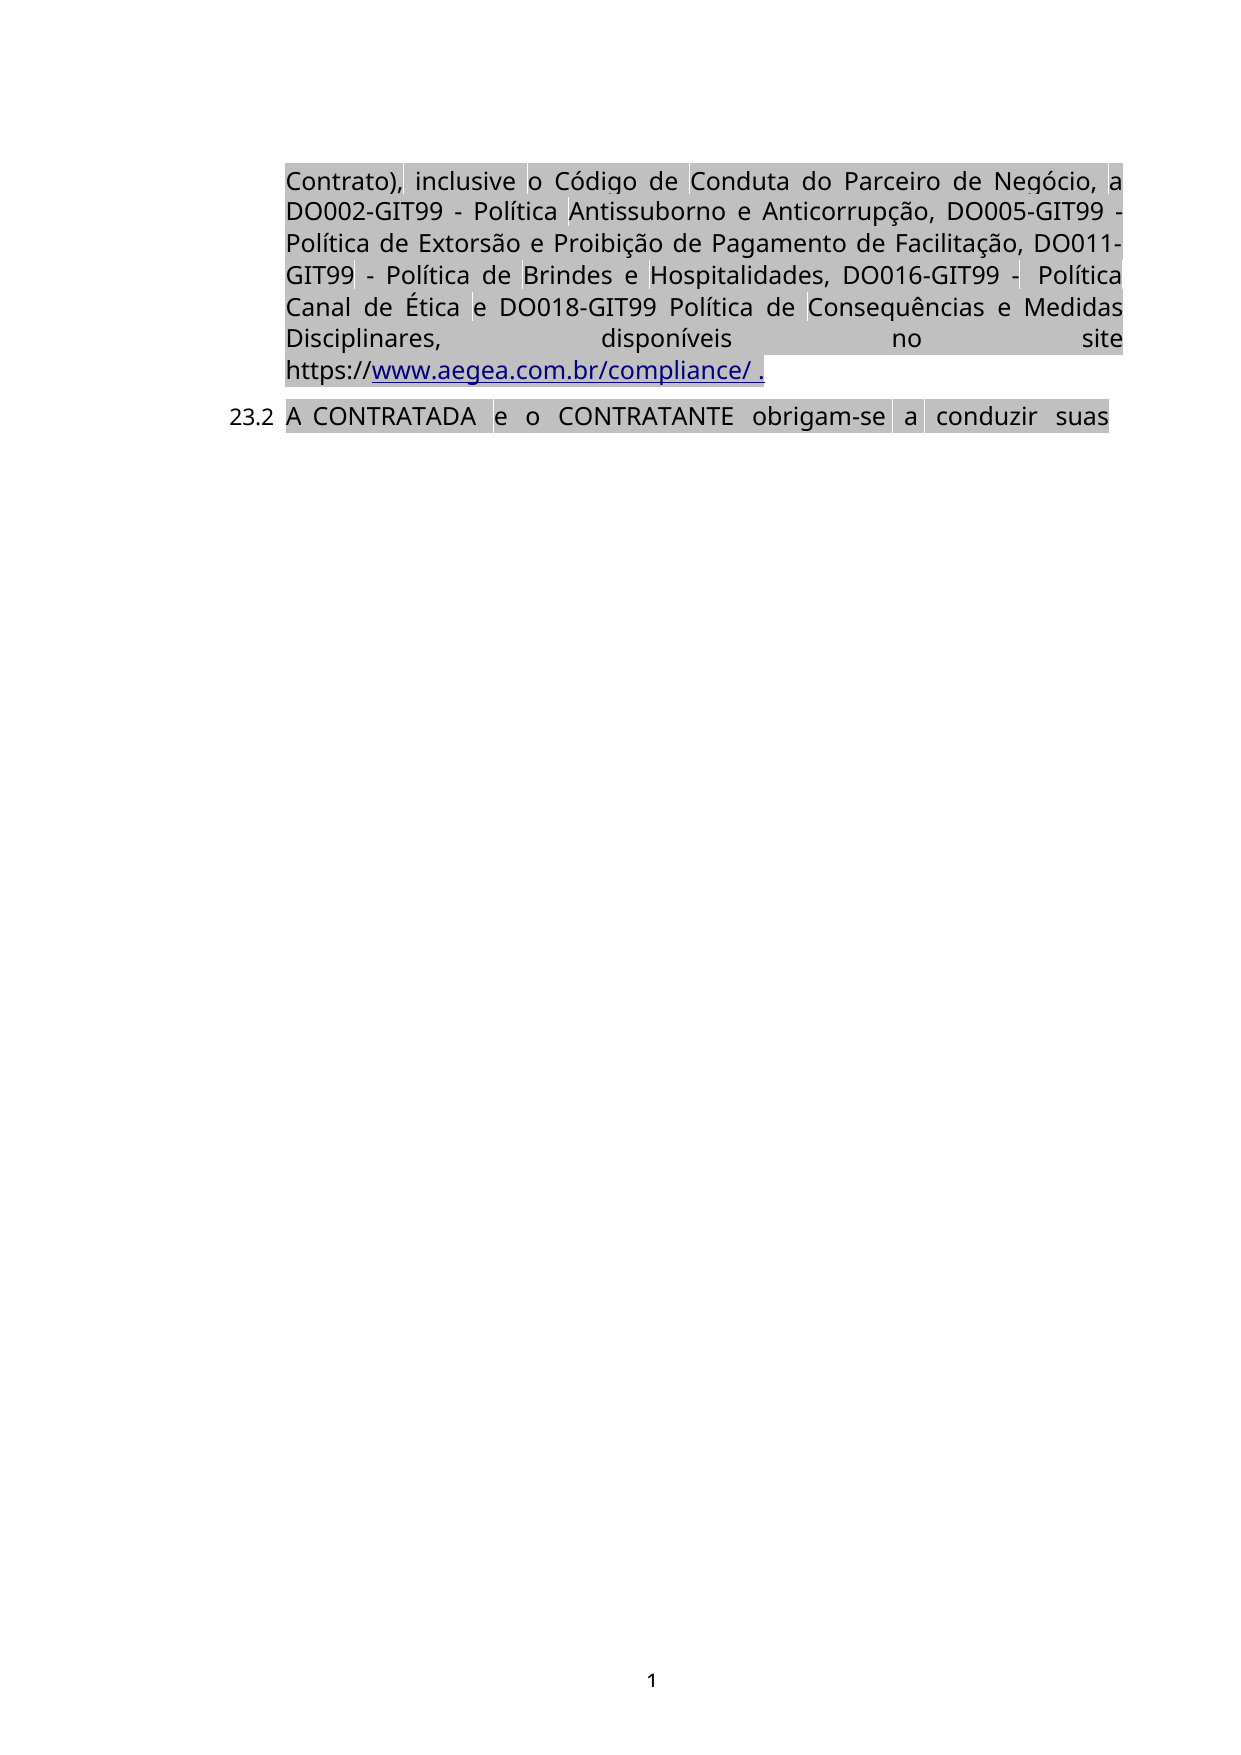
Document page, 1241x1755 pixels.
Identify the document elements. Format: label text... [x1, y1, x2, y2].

list Contrato), inclusive o Código de Conduta do Parceiro de Negócio, a DO002-GIT99 - Política Antissuborno e Anticorrupção, DO005-GIT99 - Política de Extorsão e Proibição de Pagamento de Facilitação, DO011- GIT99 - Política de Brindes e Hospitalidades, DO016-GIT99 - Política Canal de Ética e DO018-GIT99 Política de Consequências e Medidas Disciplinares, disponíveis no site https://www.aegea.com.br/compliance/ . [229, 164, 1123, 387]
list A CONTRATADA e o CONTRATANTE obrigam-se a conduzir suas [229, 398, 1241, 433]
